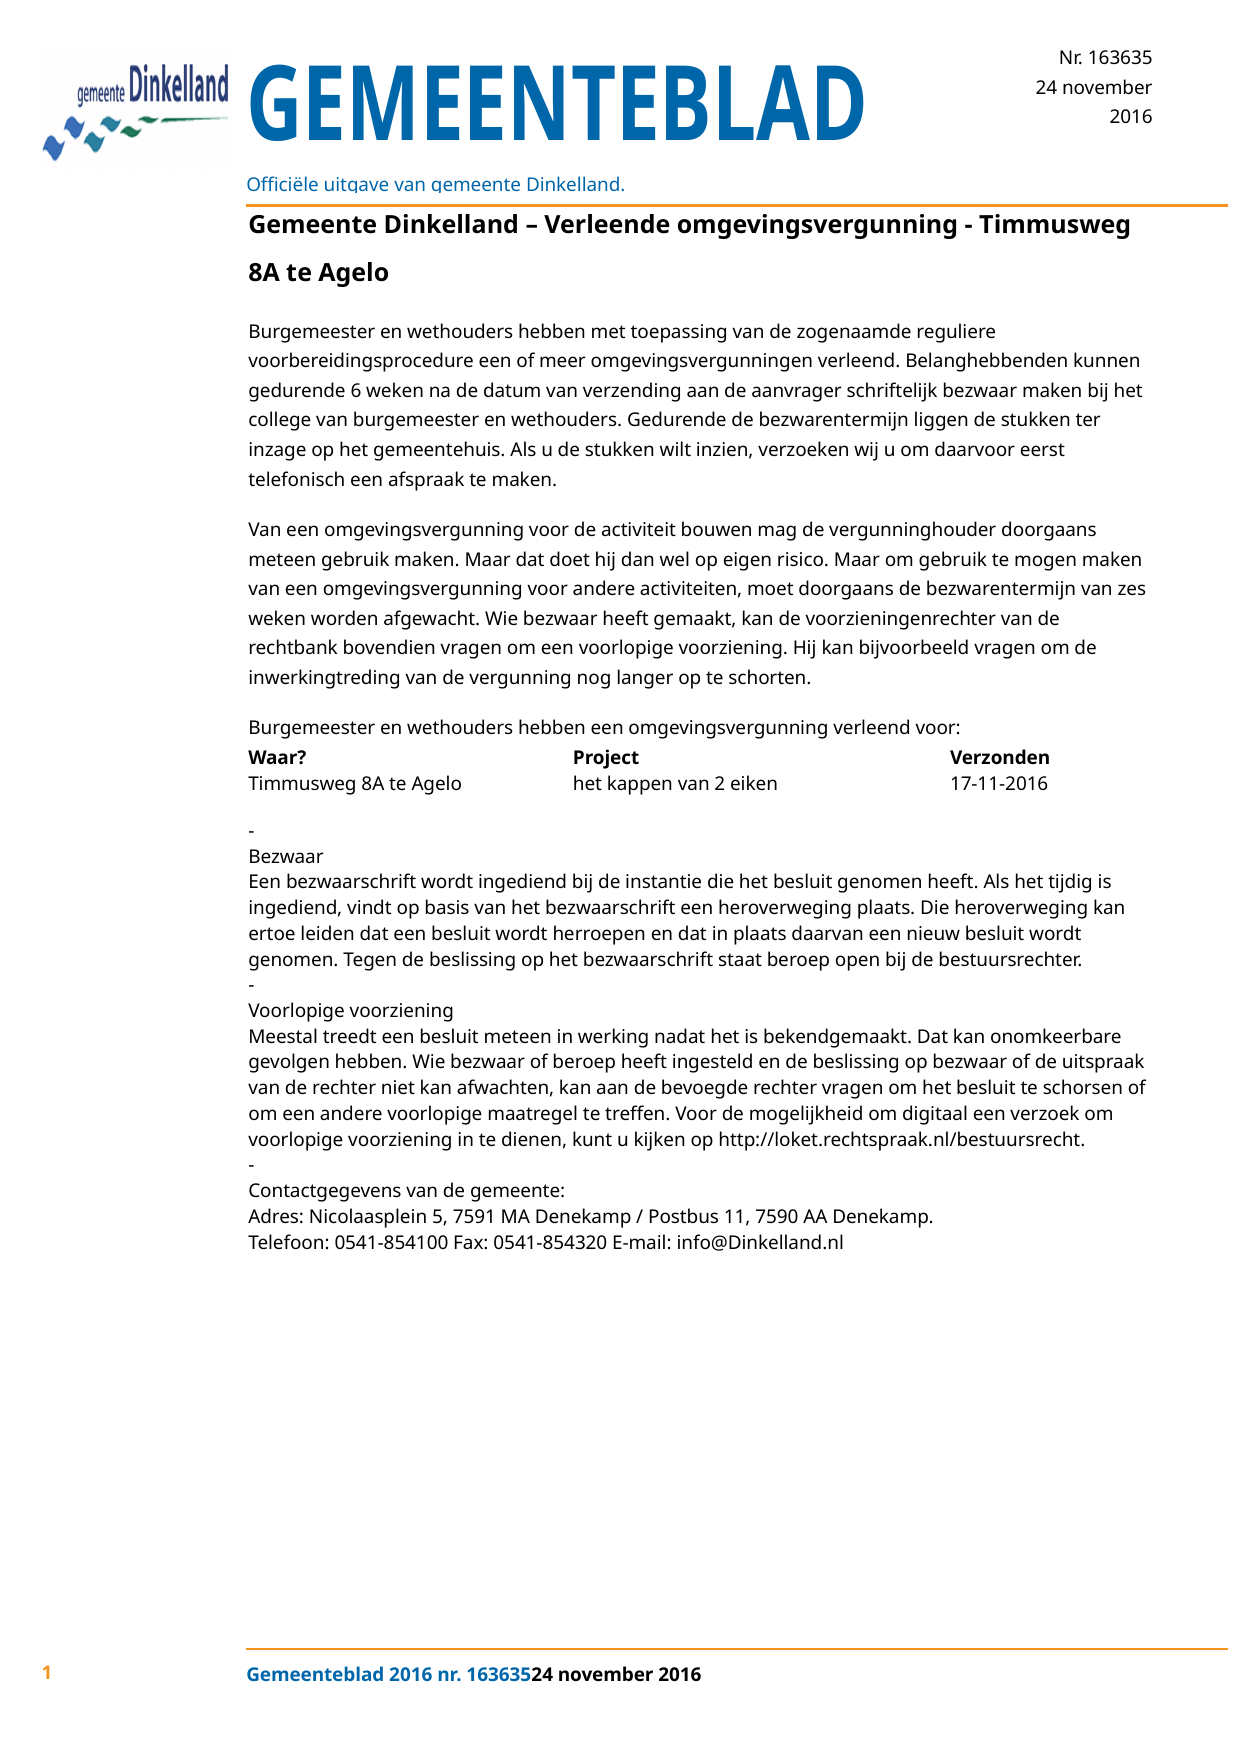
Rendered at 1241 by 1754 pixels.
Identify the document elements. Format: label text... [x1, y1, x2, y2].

text - [248, 817, 1152, 843]
text Voorlopige voorziening [248, 997, 1152, 1023]
table_header Verzonden [950, 744, 1152, 770]
text Bezwaar [248, 843, 1152, 869]
text - [248, 1152, 1152, 1177]
text Gemeente Dinkelland – Verleende omgevingsvergunning - Timmusweg 8A te Agelo [248, 207, 1152, 288]
text Burgemeester en wethouders hebben een omgevingsvergunning verleend voor: [248, 714, 1152, 740]
table_header Waar? [248, 744, 573, 770]
text Telefoon: 0541-854100 Fax: 0541-854320 E-mail: info@Dinkelland.nl [248, 1229, 1152, 1254]
text Meestal treedt een besluit meteen in werking nadat het is bekendgemaakt. Dat kan onomkeerbare gevolgen hebben. Wie bezwaar of beroep heeft ingesteld en de beslissing op bezwaar of de uitspraak van de rechter niet kan afwachten, kan aan de bevoegde rechter vragen om het besluit te schorsen of om een andere voorlopige maatregel te treffen. Voor de mogelijkheid om digitaal een verzoek om voorlopige voorziening in te dienen, kunt u kijken op http://loket.rechtspraak.nl/bestuursrecht. [248, 1023, 1152, 1152]
table_cell het kappen van 2 eiken [573, 770, 950, 796]
picture [41, 47, 231, 172]
text Burgemeester en wethouders hebben met toepassing van de zogenaamde reguliere voorbereidingsprocedure een of meer omgevingsvergunningen verleend. Belanghebbenden kunnen gedurende 6 weken na de datum van verzending aan de aanvrager schriftelijk bezwaar maken bij het college van burgemeester en wethouders. Gedurende de bezwarentermijn liggen de stukken ter inzage op het gemeentehuis. Als u de stukken wilt inzien, verzoeken wij u om daarvoor eerst telefonisch een afspraak te maken. [248, 318, 1152, 492]
table_header Project [573, 744, 950, 770]
text Een bezwaarschrift wordt ingediend bij de instantie die het besluit genomen heeft. Als het tijdig is ingediend, vindt op basis van het bezwaarschrift een heroverweging plaats. Die heroverweging kan ertoe leiden dat een besluit wordt herroepen en dat in plaats daarvan een nieuw besluit wordt genomen. Tegen de beslissing op het bezwaarschrift staat beroep open bij de bestuursrechter. [248, 869, 1152, 972]
text Contactgegevens van de gemeente: [248, 1177, 1152, 1203]
text - [248, 972, 1152, 997]
table_cell Timmusweg 8A te Agelo [248, 770, 573, 796]
text Van een omgevingsvergunning voor de activiteit bouwen mag de vergunninghouder doorgaans meteen gebruik maken. Maar dat doet hij dan wel op eigen risico. Maar om gebruik te mogen maken van een omgevingsvergunning voor andere activiteiten, moet doorgaans de bezwarentermijn van zes weken worden afgewacht. Wie bezwaar heeft gemaakt, kan de voorzieningenrechter van de rechtbank bovendien vragen om een voorlopige voorziening. Hij kan bijvoorbeeld vragen om de inwerkingtreding van de vergunning nog langer op te schorten. [248, 516, 1152, 690]
text Adres: Nicolaasplein 5, 7591 MA Denekamp / Postbus 11, 7590 AA Denekamp. [248, 1203, 1152, 1229]
table_cell 17-11-2016 [950, 770, 1152, 796]
